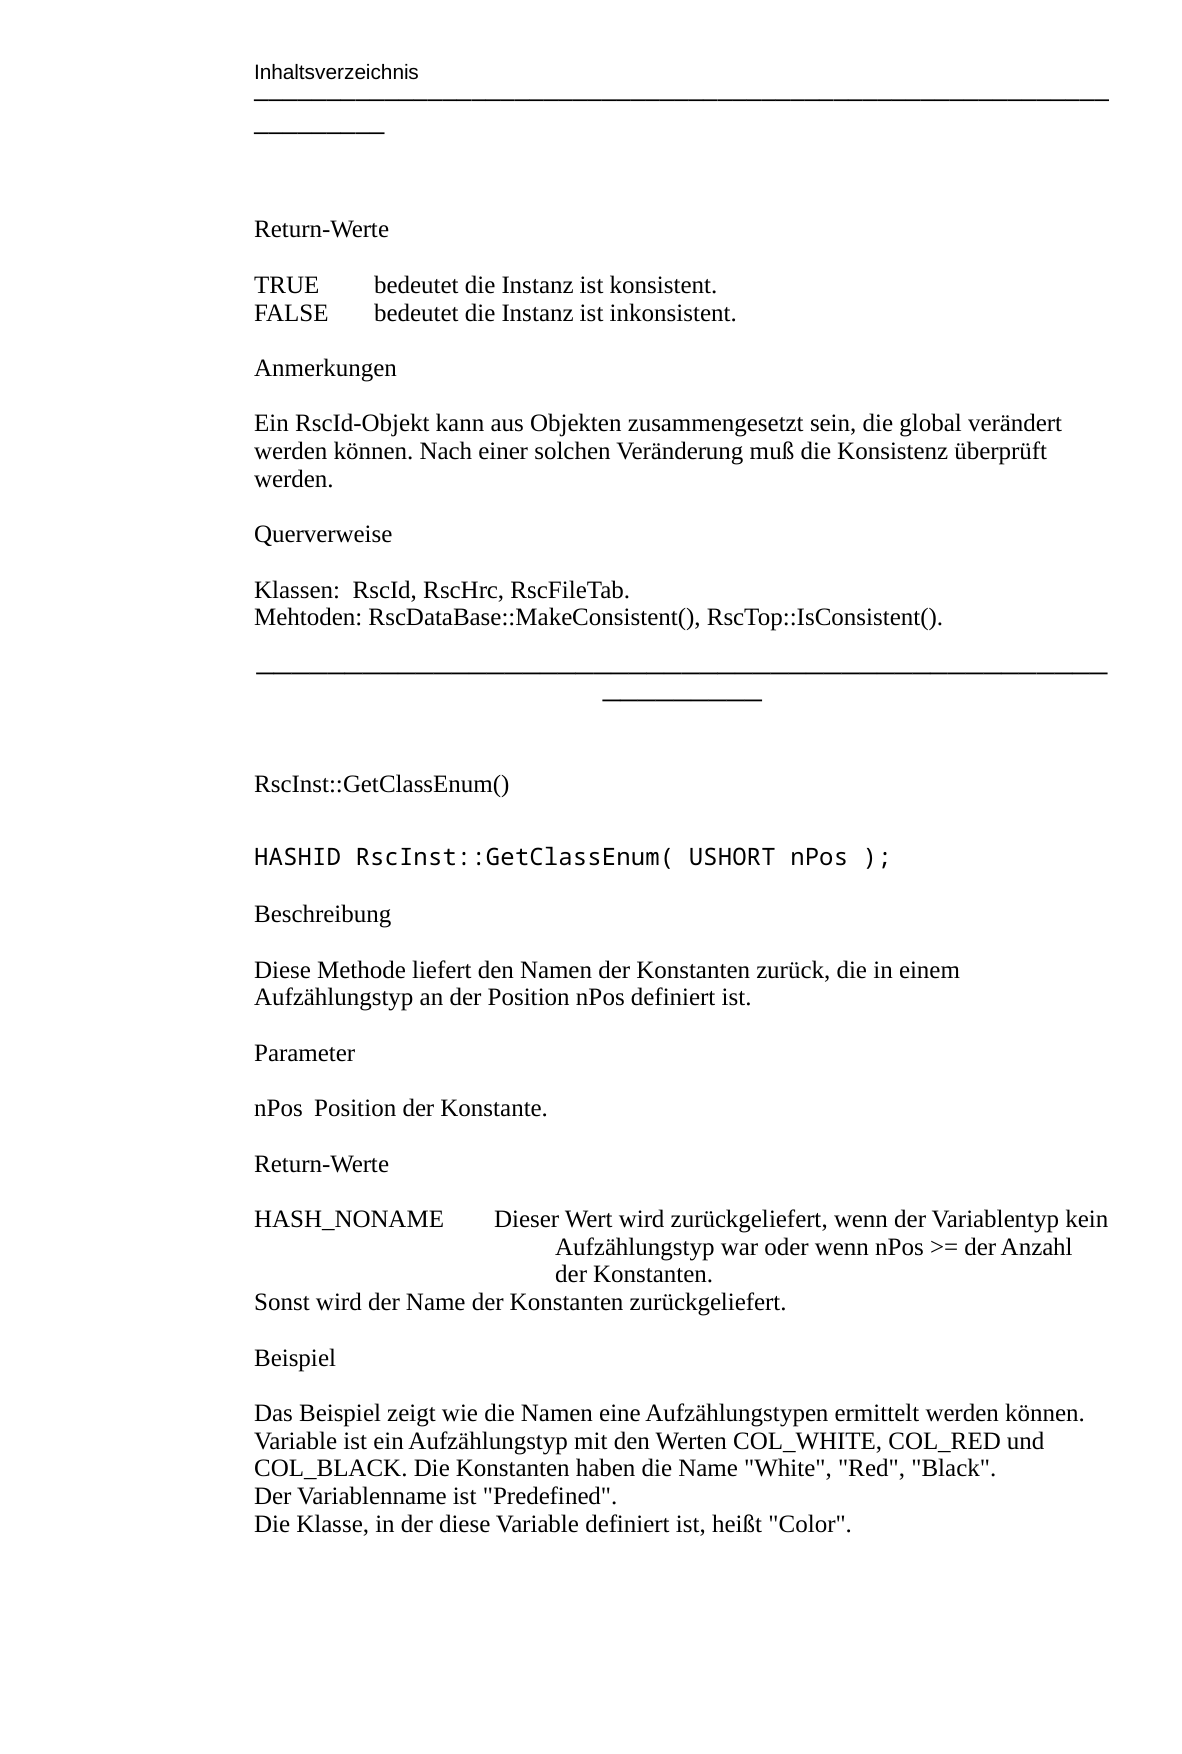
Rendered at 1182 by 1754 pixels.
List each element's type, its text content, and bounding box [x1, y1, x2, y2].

text Ein RscId-Objekt kann aus Objekten zusammengesetzt sein, die global verändert werden können. Nach einer solchen Veränderung muß die Konsistenz überprüft werden. [254, 409, 1110, 493]
text HASH_NONAME Dieser Wert wird zurückgeliefert, wenn der Variablentyp kein Aufzählungstyp war oder wenn nPos >= der Anzahl der Konstanten. [254, 1205, 1110, 1288]
text nPos Position der Konstante. [254, 1094, 1110, 1122]
text Diese Methode liefert den Namen der Konstanten zurück, die in einem Aufzählungstyp an der Position nPos definiert ist. [254, 956, 1110, 1011]
text Variable ist ein Aufzählungstyp mit den Werten COL_WHITE, COL_RED und COL_BLACK. Die Konstanten haben die Name "White", "Red", "Black". [254, 1427, 1110, 1482]
text Klassen: RscId, RscHrc, RscFileTab. [254, 576, 1110, 603]
text FALSE bedeutet die Instanz ist inkonsistent. [254, 299, 1110, 326]
text Mehtoden: RscDataBase::MakeConsistent(), RscTop::IsConsistent(). [254, 603, 1110, 631]
text Return-Werte [254, 216, 1110, 243]
text Das Beispiel zeigt wie die Namen eine Aufzählungstypen ermittelt werden können. [254, 1399, 1110, 1427]
text TRUE bedeutet die Instanz ist konsistent. [254, 271, 1110, 299]
text ───────────────────────────────────────────────────────── [254, 659, 1110, 714]
text Sonst wird der Name der Konstanten zurückgeliefert. [254, 1288, 1110, 1316]
text RscInst::GetClassEnum() [254, 770, 1110, 798]
text Anmerkungen [254, 354, 1110, 382]
text Querverweise [254, 520, 1110, 548]
text Beschreibung [254, 900, 1110, 928]
list HASHID RscInst::GetClassEnum( USHORT nPos ); [254, 840, 1110, 873]
text Der Variablenname ist "Predefined". [254, 1482, 1110, 1510]
text Return-Werte [254, 1150, 1110, 1177]
text Die Klasse, in der diese Variable definiert ist, heißt "Color". [254, 1510, 1110, 1538]
text Parameter [254, 1039, 1110, 1067]
text Beispiel [254, 1344, 1110, 1371]
